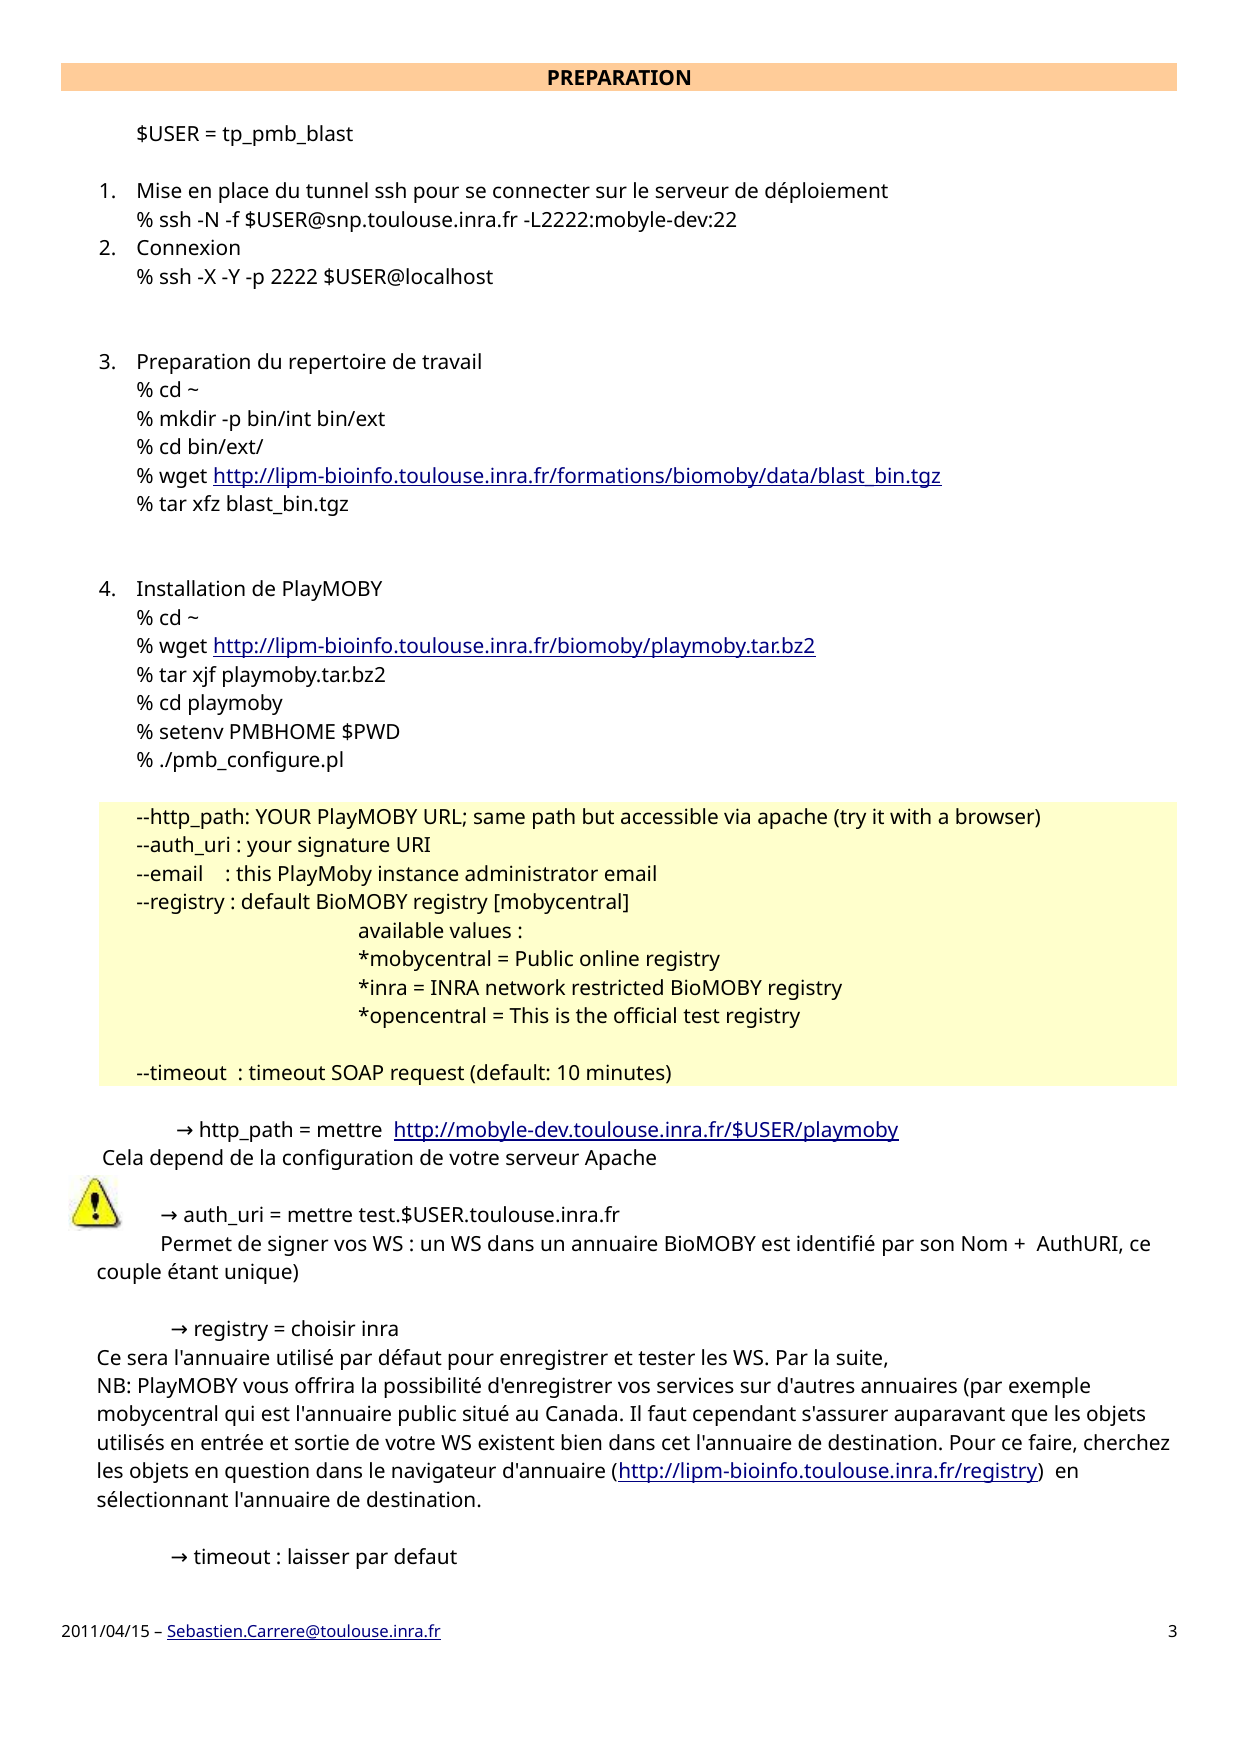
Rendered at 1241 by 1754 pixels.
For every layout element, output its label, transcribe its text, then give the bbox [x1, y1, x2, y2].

list % wget http://lipm-bioinfo.toulouse.inra.fr/formations/biomoby/data/blast_bin.tgz [99, 461, 1177, 489]
list available values : [99, 916, 1177, 944]
list *mobycentral = Public online registry [99, 944, 1177, 973]
list --http_path: YOUR PlayMOBY URL; same path but accessible via apache (try it with a browser) [99, 802, 1177, 831]
list *opencentral = This is the official test registry [99, 1001, 1177, 1029]
list % ssh -X -Y -p 2222 $USER@localhost [99, 262, 1177, 290]
list % ./pmb_configure.pl [99, 745, 1177, 774]
list % tar xjf playmoby.tar.bz2 [99, 660, 1177, 688]
list % wget http://lipm-bioinfo.toulouse.inra.fr/biomoby/playmoby.tar.bz2 [99, 631, 1177, 660]
list $USER = tp_pmb_blast [99, 91, 1177, 148]
list % cd bin/ext/ [99, 432, 1177, 461]
list % tar xfz blast_bin.tgz [99, 489, 1177, 518]
list % cd ~ [99, 603, 1177, 631]
list % cd ~ % mkdir -p bin/int bin/ext [99, 376, 1177, 432]
list % ssh -N -f $USER@snp.toulouse.inra.fr -L2222:mobyle-dev:22 [99, 205, 1177, 233]
list % cd playmoby [99, 688, 1177, 717]
list Preparation du repertoire de travail [99, 347, 1177, 376]
text PREPARATION [61, 63, 1177, 91]
list --auth_uri : your signature URI [99, 831, 1177, 859]
list % setenv PMBHOME $PWD [99, 717, 1177, 745]
list Connexion [99, 233, 1177, 262]
list Installation de PlayMOBY [99, 574, 1177, 603]
list → http_path = mettre http://mobyle-dev.toulouse.inra.fr/$USER/playmoby Cela depend de la configuration de votre serveur Apache → auth_uri = mettre test.$USER.toulouse.inra.fr Permet de signer vos WS : un WS dans un annuaire BioMOBY est identifié par son Nom + AuthURI, ce couple étant unique) → registry = choisir inra Ce sera l'annuaire utilisé par défaut pour enregistrer et tester les WS. Par la suite, NB: PlayMOBY vous offrira la possibilité d'enregistrer vos services sur d'autres annuaires (par exemple mobycentral qui est l'annuaire public situé au Canada. Il faut cependant s'assurer auparavant que les objets utilisés en entrée et sortie de votre WS existent bien dans cet l'annuaire de destination. Pour ce faire, cherchez les objets en question dans le navigateur d'annuaire (http://lipm-bioinfo.toulouse.inra.fr/registry) en sélectionnant l'annuaire de destination. → timeout : laisser par defaut [60, 1086, 1177, 1570]
list --timeout : timeout SOAP request (default: 10 minutes) [99, 1058, 1177, 1086]
list *inra = INRA network restricted BioMOBY registry [99, 973, 1177, 1001]
picture [68, 1175, 124, 1231]
list --email : this PlayMoby instance administrator email [99, 859, 1177, 887]
list Mise en place du tunnel ssh pour se connecter sur le serveur de déploiement [99, 176, 1177, 205]
list --registry : default BioMOBY registry [mobycentral] [99, 887, 1177, 916]
